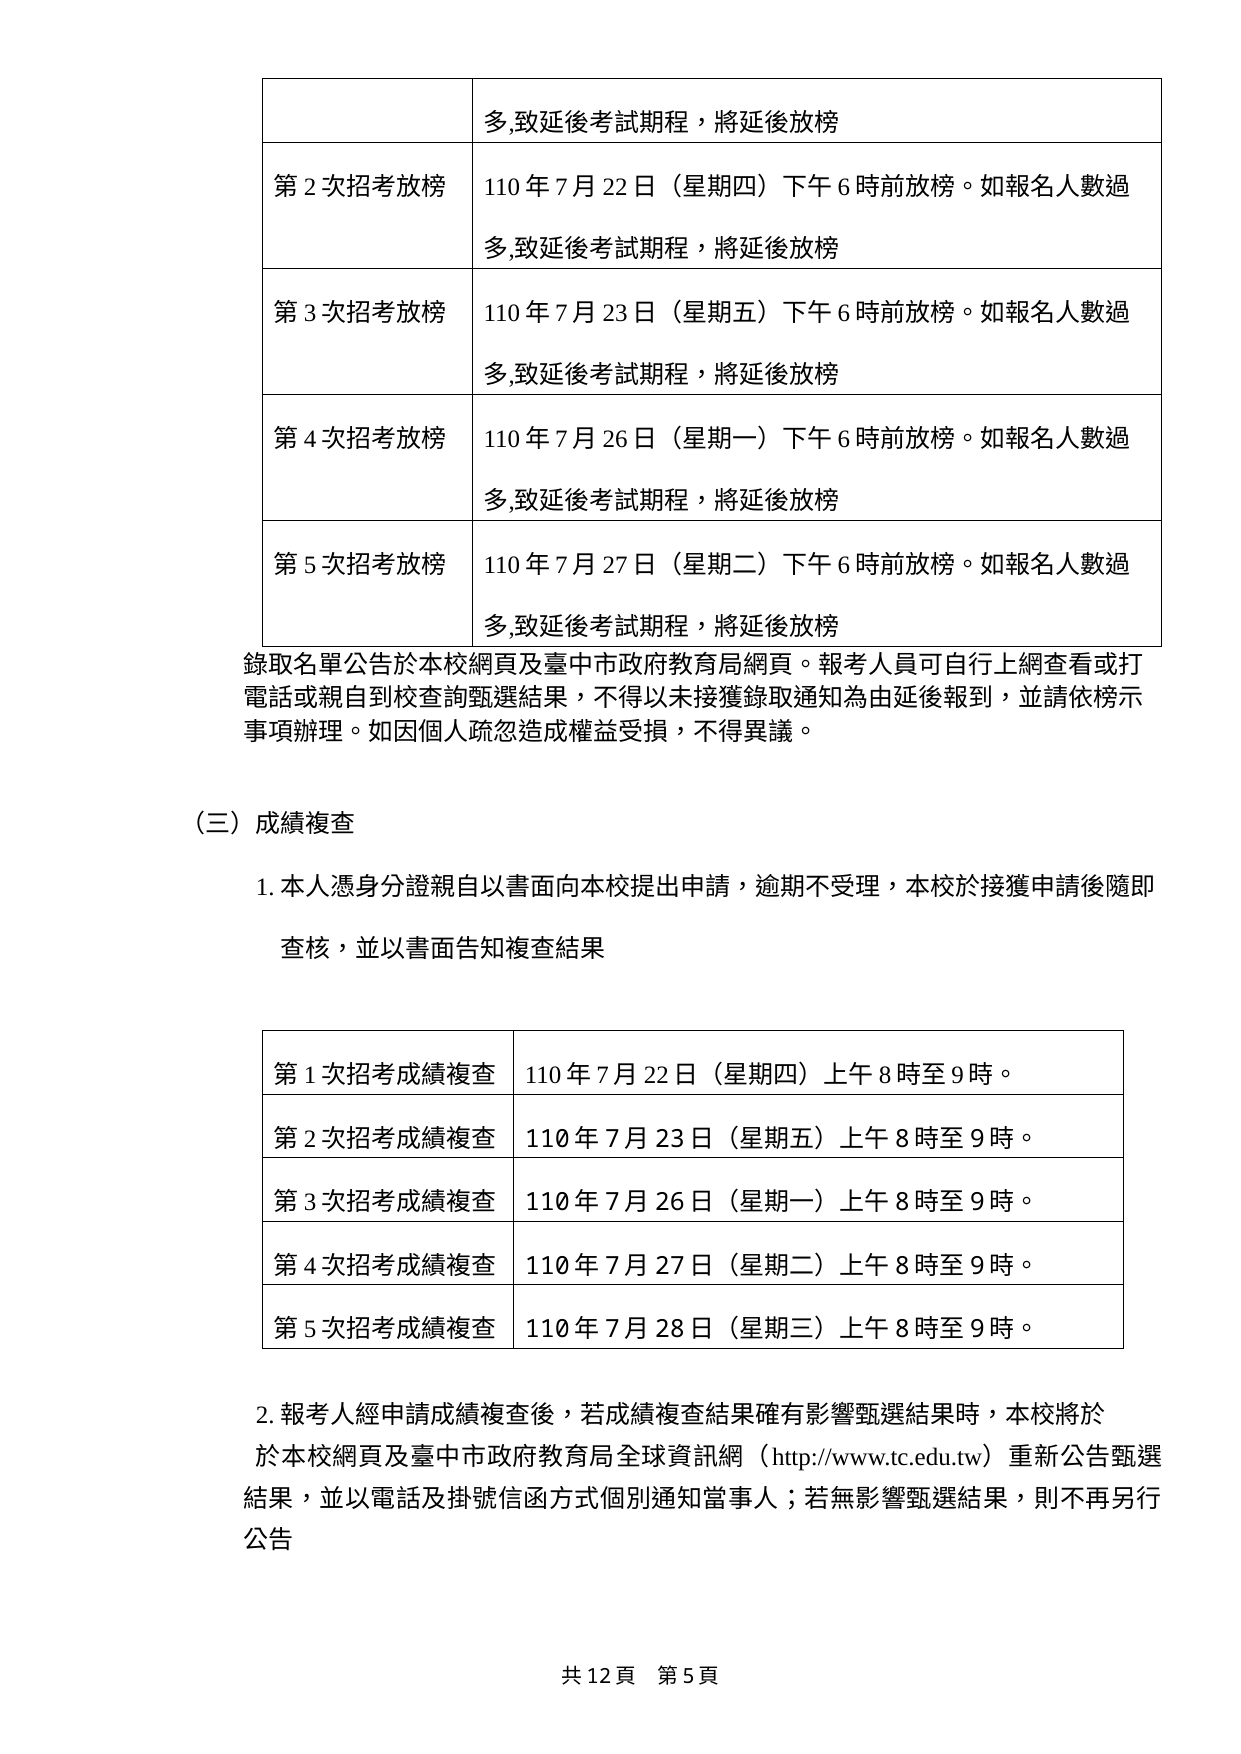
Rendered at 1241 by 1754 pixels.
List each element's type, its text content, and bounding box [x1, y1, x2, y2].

table_cell 110年7月22日（星期四）下午6時前放榜。如報名人數過多,致延後考試期程，將延後放榜 [473, 143, 1161, 268]
table_cell 110年7月23日（星期五）下午6時前放榜。如報名人數過多,致延後考試期程，將延後放榜 [473, 269, 1161, 394]
table_cell 第3次招考成績複查 [263, 1158, 513, 1221]
table_cell 第5次招考成績複查 [263, 1285, 513, 1348]
table_header 110年7月22日（星期四）上午8時至9時。 [514, 1031, 1123, 1094]
text （三）成績複查 [181, 780, 1162, 843]
table_cell 110年7月26日（星期一）上午8時至9時。 [514, 1158, 1123, 1221]
table_header 第1次招考成績複查 [263, 1031, 513, 1094]
table_cell 第2次招考放榜 [263, 143, 472, 268]
table_cell 第3次招考放榜 [263, 269, 472, 394]
text 1. 本人憑身分證親自以書面向本校提出申請，逾期不受理，本校於接獲申請後隨即查核，並以書面告知複查結果 [256, 843, 1162, 968]
table_header 多,致延後考試期程，將延後放榜 [473, 79, 1161, 142]
table_cell 110年7月27日（星期二）上午8時至9時。 [514, 1222, 1123, 1284]
table_cell 110年7月26日（星期一）下午6時前放榜。如報名人數過多,致延後考試期程，將延後放榜 [473, 395, 1161, 520]
table_cell 110年7月28日（星期三）上午8時至9時。 [514, 1285, 1123, 1348]
text 於本校網頁及臺中市政府教育局全球資訊網（http://www.tc.edu.tw）重新公告甄選結果，並以電話及掛號信函方式個別通知當事人；若無影響甄選結果，則不再另行公告 [243, 1432, 1162, 1557]
table_cell 110年7月23日（星期五）上午8時至9時。 [514, 1095, 1123, 1157]
table_cell 第2次招考成績複查 [263, 1095, 513, 1157]
table_cell 110年7月27日（星期二）下午6時前放榜。如報名人數過多,致延後考試期程，將延後放榜 [473, 521, 1161, 646]
table_cell 第4次招考成績複查 [263, 1222, 513, 1284]
table_cell 第5次招考放榜 [263, 521, 472, 646]
text 2. 報考人經申請成績複查後，若成績複查結果確有影響甄選結果時，本校將於 [118, 1391, 1162, 1432]
table_header [263, 79, 472, 142]
text 錄取名單公告於本校網頁及臺中市政府教育局網頁。報考人員可自行上網查看或打電話或親自到校查詢甄選結果，不得以未接獲錄取通知為由延後報到，並請依榜示事項辦理。如因個人疏忽造成權益受損，不得異議。 [243, 647, 1162, 747]
table_cell 第4次招考放榜 [263, 395, 472, 520]
